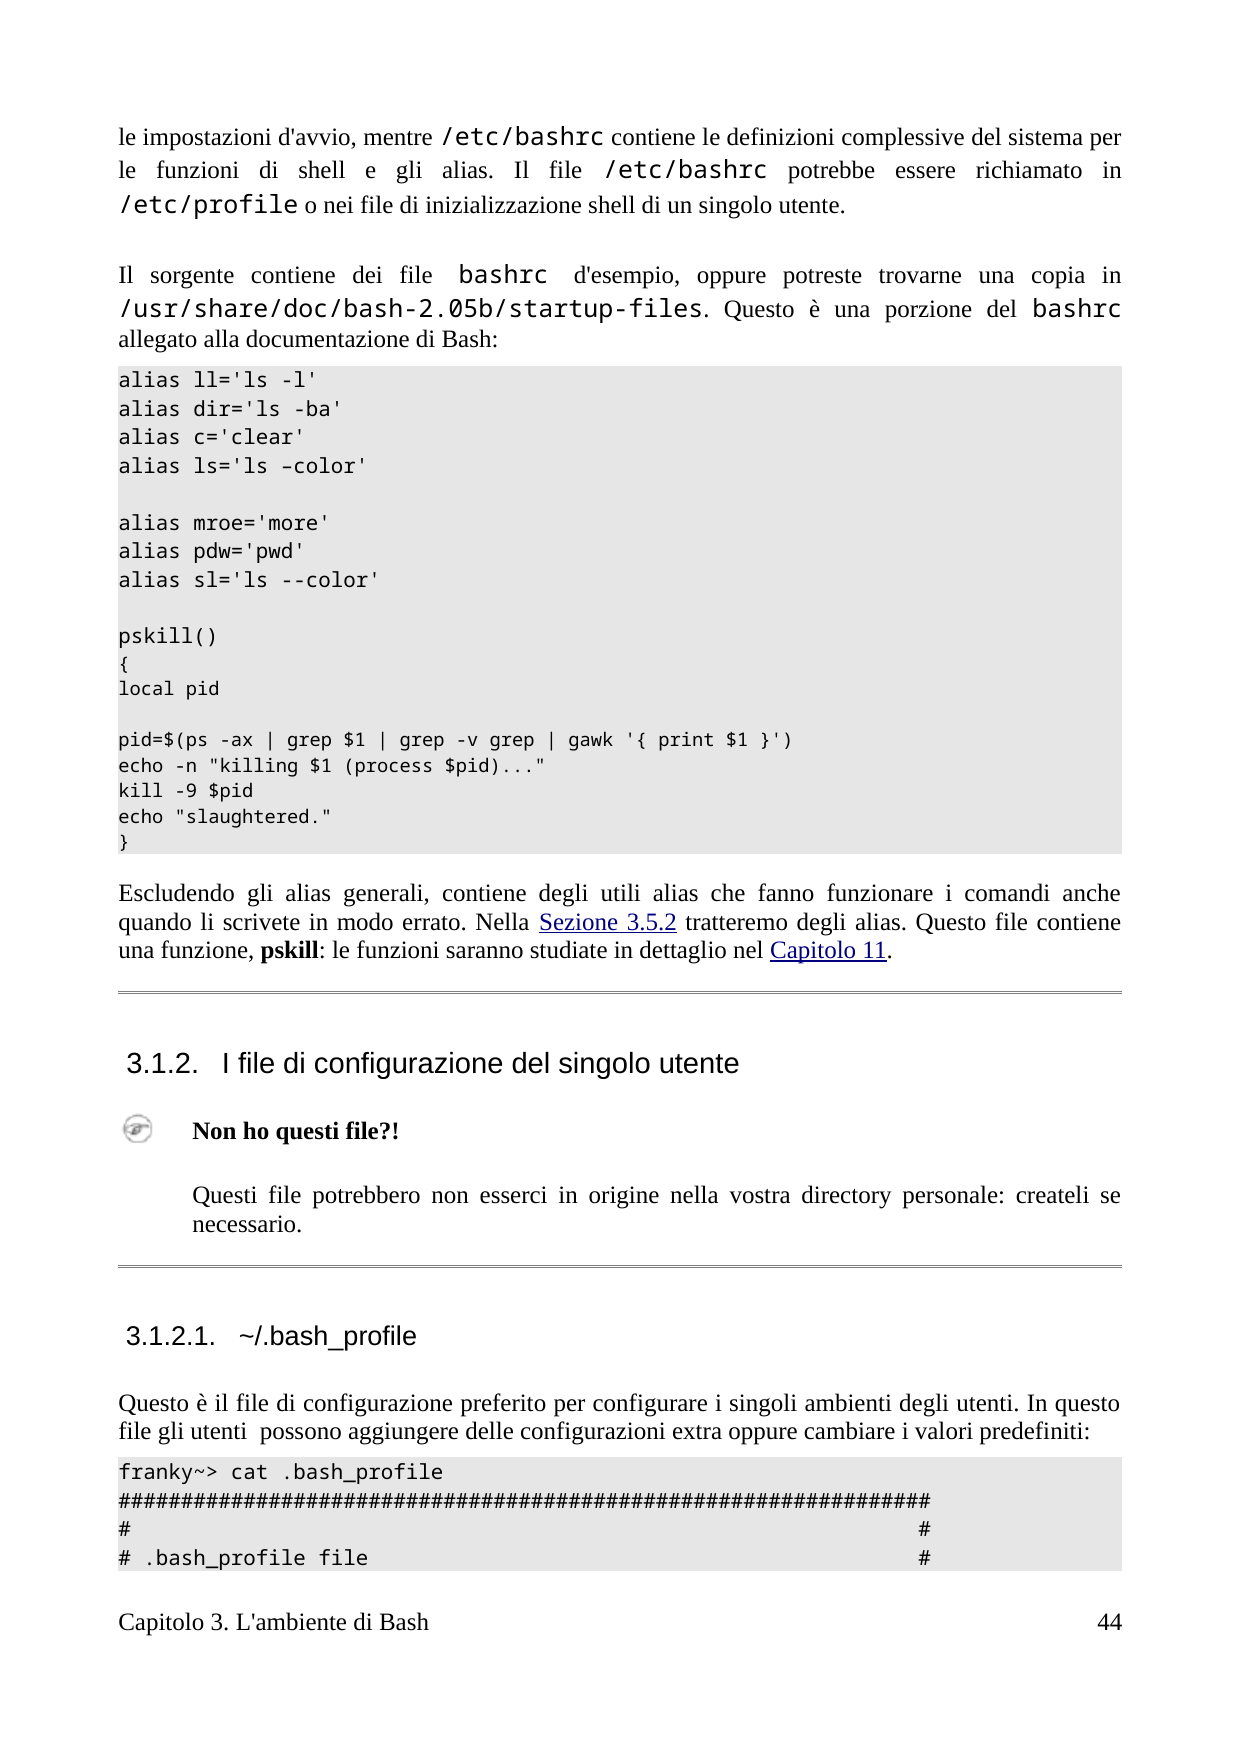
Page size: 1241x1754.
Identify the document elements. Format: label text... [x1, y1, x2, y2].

text Questo è il file di configurazione preferito per configurare i singoli ambienti degli utenti. In questo file gli utenti possono aggiungere delle configurazioni extra oppure cambiare i valori predefiniti: [118, 1388, 1122, 1445]
text } [118, 829, 1122, 854]
text Il sorgente contiene dei file bashrc d'esempio, oppure potreste trovarne una copia in /usr/share/doc/bash-2.05b/startup-files. Questo è una porzione del bashrc allegato alla documentazione di Bash: [118, 256, 1122, 353]
text ################################################################# [118, 1486, 1122, 1514]
text # .bash_profile file # [118, 1543, 1122, 1571]
text Non ho questi file?! [192, 1116, 1122, 1144]
text Escludendo gli alias generali, contiene degli utili alias che fanno funzionare i comandi anche quando li scrivete in modo errato. Nella Sezione 3.5.2 tratteremo degli alias. Questo file contiene una funzione, pskill: le funzioni saranno studiate in dettaglio nel Capitolo 11. [118, 878, 1122, 964]
text Questi file potrebbero non esserci in origine nella vostra directory personale: createli se necessario. [192, 1181, 1122, 1238]
text kill -9 $pid [118, 778, 1122, 803]
text # # [118, 1514, 1122, 1543]
subtitle ~/.bash_profile [118, 1320, 1122, 1352]
text alias ls='ls –color' [118, 451, 1122, 479]
subtitle I file di configurazione del singolo utente [118, 1046, 1122, 1080]
text franky~> cat .bash_profile [118, 1457, 1122, 1486]
picture [119, 1107, 154, 1148]
text alias sl='ls --color' [118, 565, 1122, 593]
text alias c='clear' [118, 422, 1122, 451]
text pskill() [118, 622, 1122, 650]
text alias dir='ls -ba' [118, 394, 1122, 422]
text pid=$(ps -ax | grep $1 | grep -v grep | gawk '{ print $1 }') [118, 727, 1122, 752]
text echo "slaughtered." [118, 803, 1122, 829]
text local pid [118, 676, 1122, 701]
text echo -n "killing $1 (process $pid)..." [118, 752, 1122, 778]
text alias ll='ls -l' [118, 366, 1122, 394]
text le impostazioni d'avvio, mentre /etc/bashrc contiene le definizioni complessive del sistema per le funzioni di shell e gli alias. Il file /etc/bashrc potrebbe essere richiamato in /etc/profile o nei file di inizializzazione shell di un singolo utente. [118, 118, 1122, 220]
text { [118, 650, 1122, 676]
text alias pdw='pwd' [118, 536, 1122, 565]
text alias mroe='more' [118, 508, 1122, 536]
